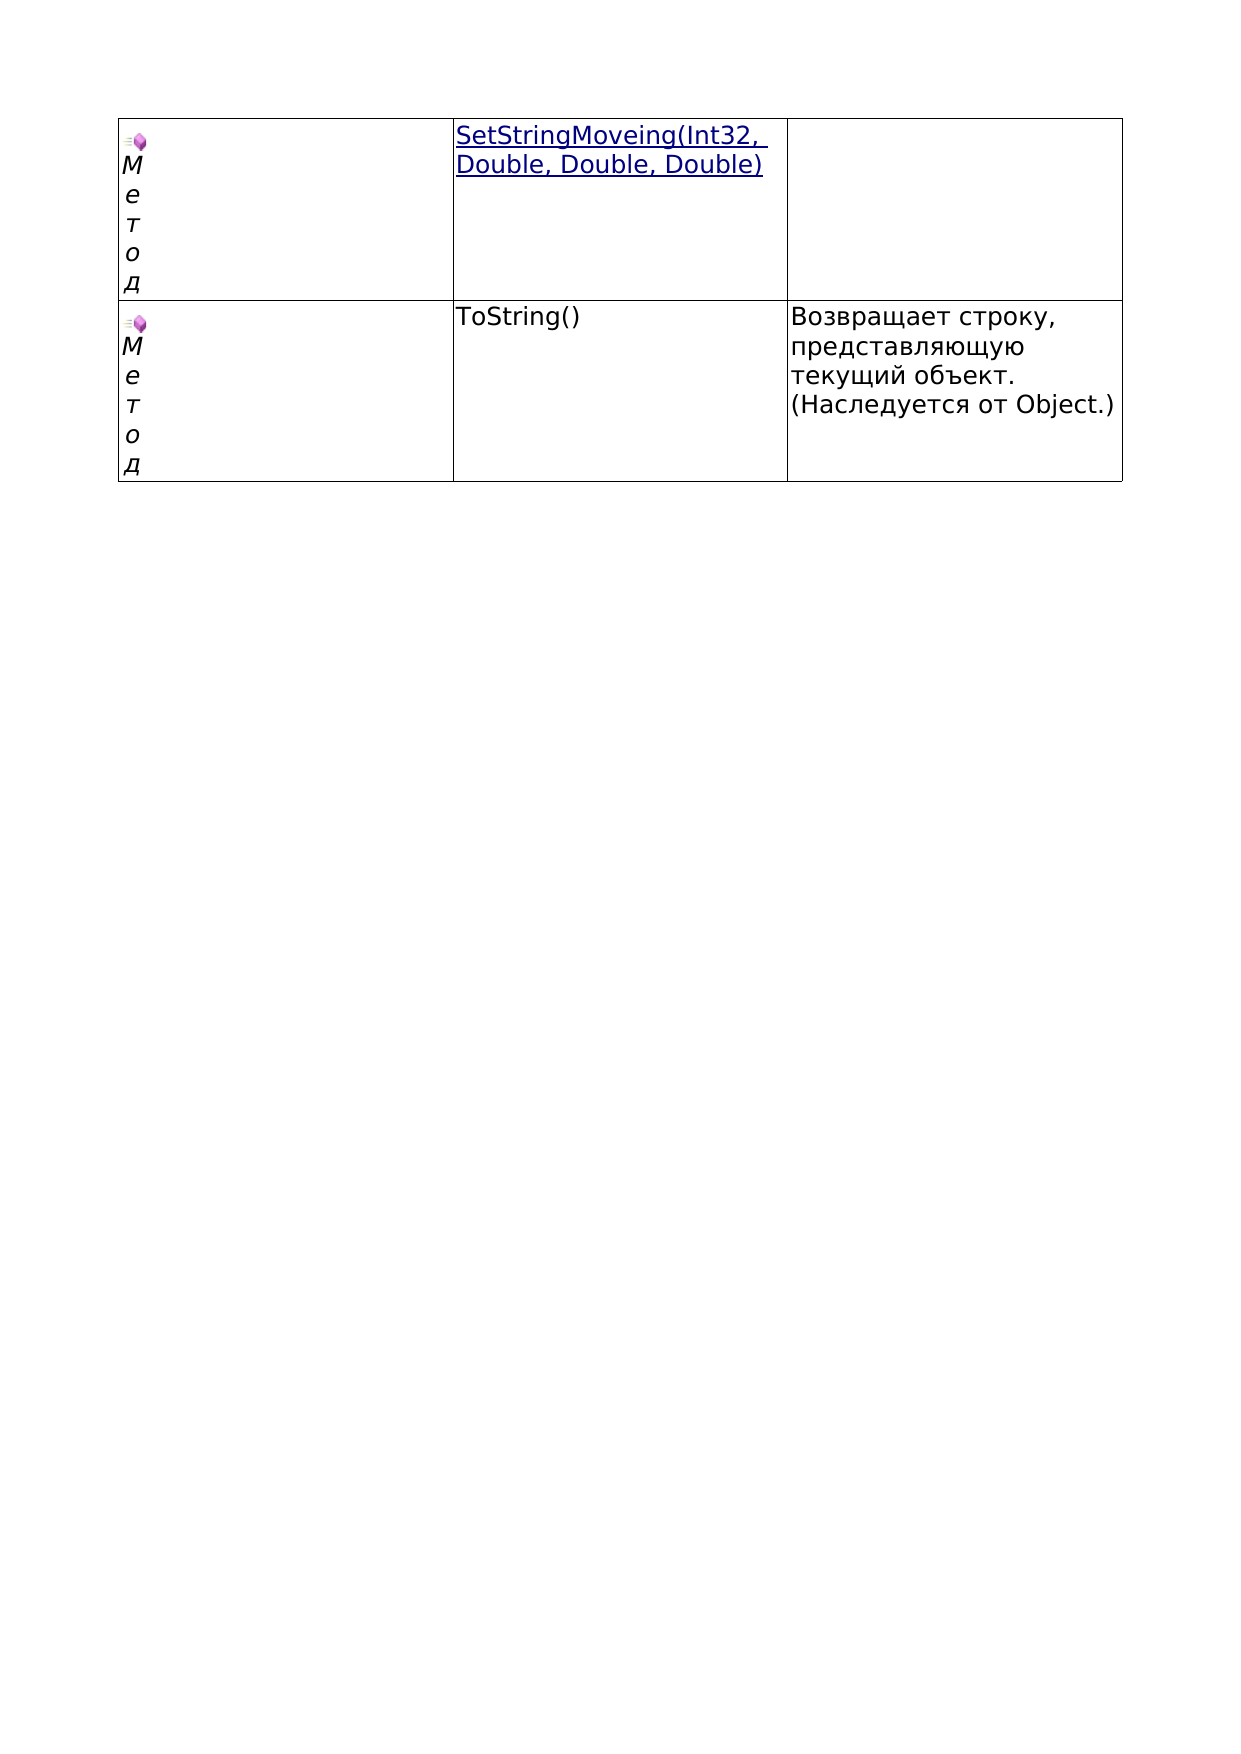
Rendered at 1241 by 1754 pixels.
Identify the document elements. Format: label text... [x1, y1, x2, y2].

picture [121, 315, 147, 333]
table_cell [788, 119, 1122, 299]
table_cell SetStringMoveing(Int32, Double, Double, Double) [454, 119, 787, 299]
table_cell [119, 119, 453, 299]
table_cell [119, 301, 453, 481]
picture [121, 133, 147, 151]
table_cell Возвращает строку, представляющую текущий объект. (Наследуется от Object.) [788, 301, 1122, 481]
table_cell ToString() [454, 301, 787, 481]
